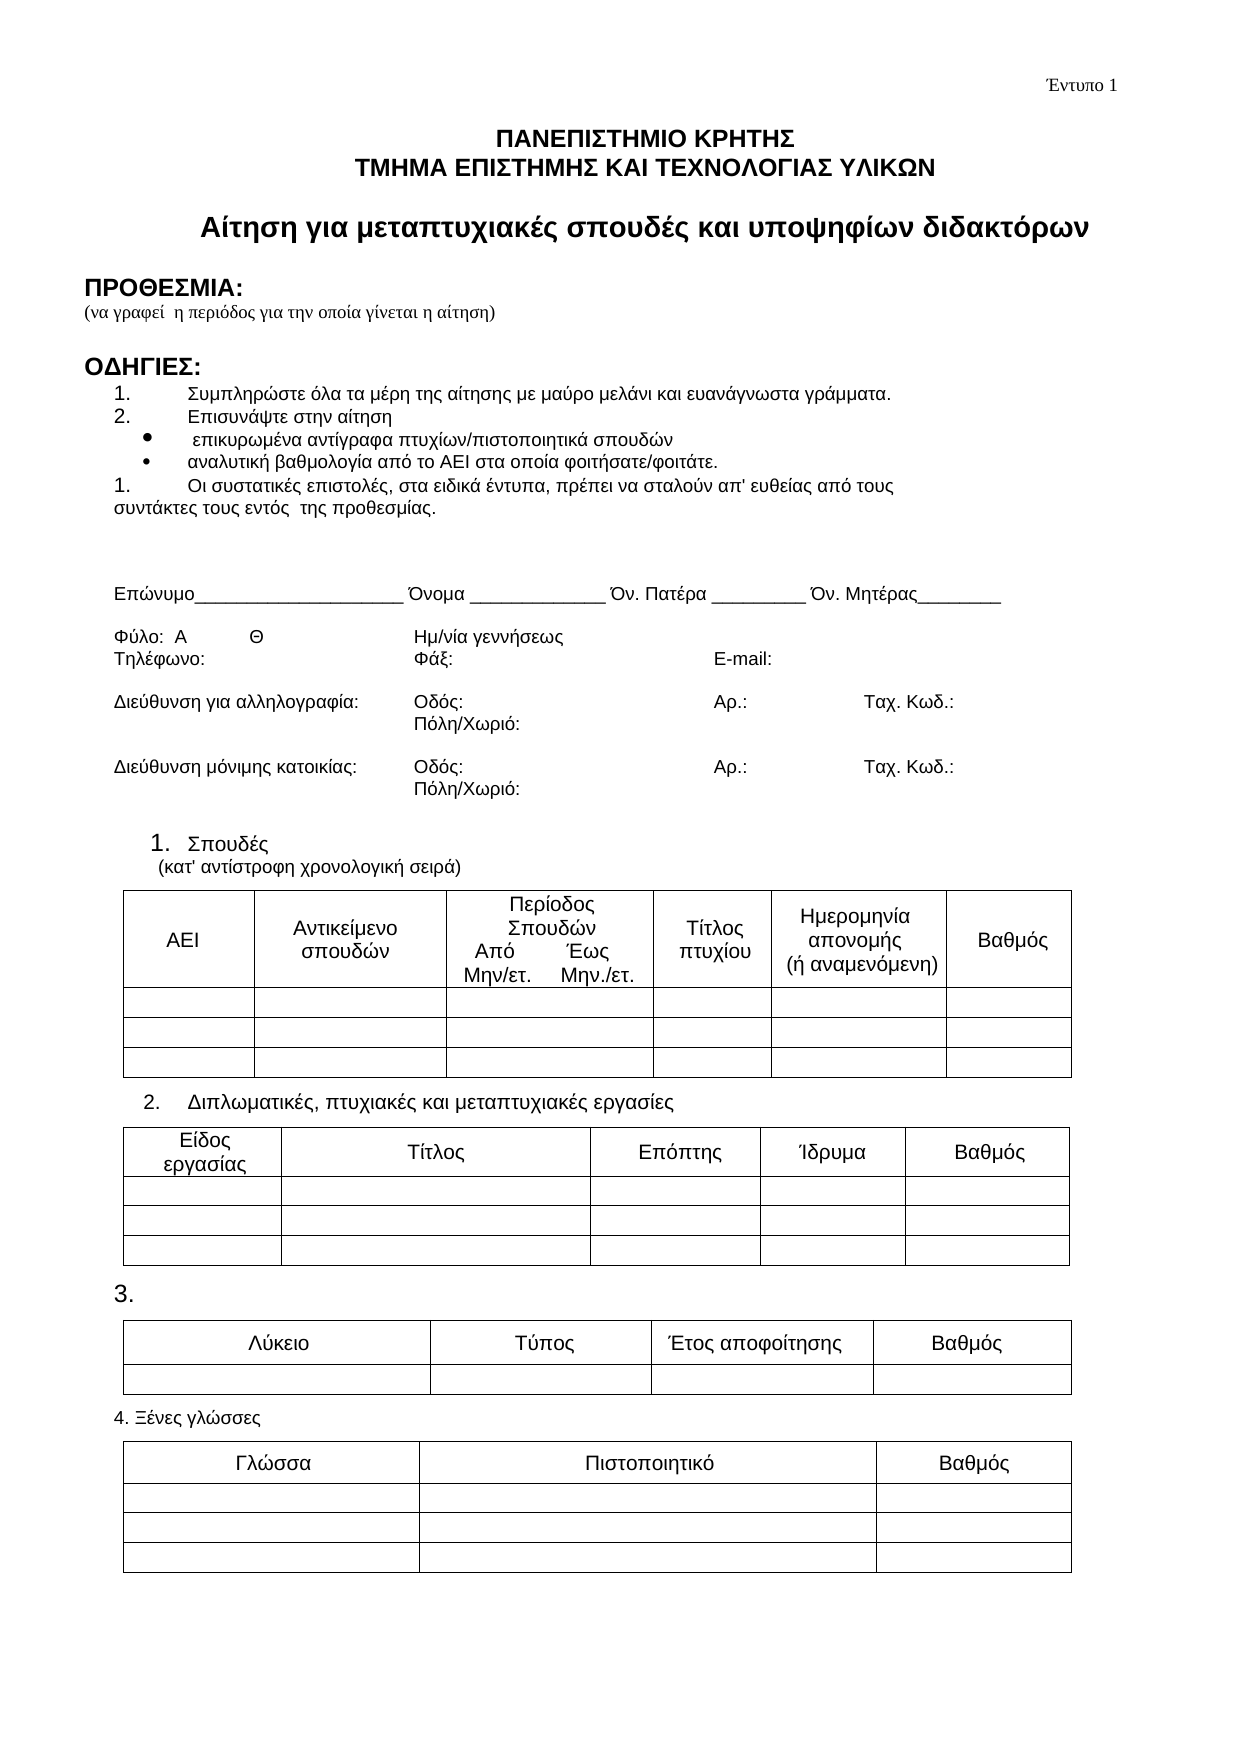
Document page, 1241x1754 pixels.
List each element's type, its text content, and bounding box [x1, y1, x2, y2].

table_cell [255, 1018, 446, 1047]
table_cell [591, 1236, 760, 1265]
table_header Έτος αποφοίτησης [652, 1321, 873, 1364]
list αναλυτική βαθμολογία από το ΑΕΙ στα οποία φοιτήσατε/φοιτάτε. [143, 451, 1177, 473]
text ΠΡΟΘΕΣΜΙΑ: [84, 273, 1177, 301]
text συντάκτες τους εντός της προθεσμίας. [114, 497, 1177, 518]
text 3. [114, 1278, 1177, 1307]
table_cell [124, 1484, 419, 1512]
table_header Βαθμός [906, 1128, 1069, 1176]
table_cell [947, 988, 1071, 1017]
table_cell [431, 1365, 651, 1393]
table_cell [947, 1018, 1071, 1047]
table_header Τύπος [431, 1321, 651, 1364]
text 4. Ξένες γλώσσες [114, 1407, 1177, 1429]
text ΠΑΝΕΠΙΣΤΗΜΙΟ ΚΡΗΤΗΣ [114, 124, 1177, 153]
table_cell [420, 1543, 876, 1572]
table_cell [772, 988, 946, 1017]
table_cell [947, 1048, 1071, 1077]
table_cell [447, 988, 653, 1017]
table_cell [447, 1048, 653, 1077]
table_cell [761, 1236, 905, 1265]
table_cell [761, 1177, 905, 1205]
table_cell [654, 1018, 771, 1047]
table_cell [282, 1177, 590, 1205]
table_cell [654, 988, 771, 1017]
text Διεύθυνση μόνιμης κατοικίας: Οδός: Αρ.: Ταχ. Κωδ.: [114, 756, 1177, 777]
table_header Γλώσσα [124, 1442, 419, 1482]
table_header Περίοδος Σπουδών Από Έως Μην/ετ. Μην./ετ. [447, 891, 653, 987]
table_cell [420, 1513, 876, 1542]
table_cell [124, 1048, 254, 1077]
table_cell [420, 1484, 876, 1512]
list Σπουδές [150, 828, 1177, 856]
text Επώνυμο____________________ Όνομα _____________ Όν. Πατέρα _________ Όν. Μητέρας________ [114, 583, 1177, 605]
text Αίτηση για μεταπτυχιακές σπουδές και υποψηφίων διδακτόρων [114, 210, 1177, 244]
table_header Λύκειο [124, 1321, 430, 1364]
table_cell [255, 988, 446, 1017]
table_cell [874, 1365, 1071, 1393]
text Φύλο: Α Θ Ημ/νία γεννήσεως [114, 626, 1177, 648]
table_cell [124, 1177, 281, 1205]
table_cell [652, 1365, 873, 1393]
text Πόλη/Χωριό: [114, 777, 1177, 799]
table_cell [124, 1513, 419, 1542]
table_cell [124, 1365, 430, 1393]
table_cell [255, 1048, 446, 1077]
table_header Βαθμός [877, 1442, 1071, 1482]
text (να γραφεί η περιόδος για την οποία γίνεται η αίτηση) [84, 301, 1177, 323]
table_cell [906, 1236, 1069, 1265]
list Επισυνάψτε στην αίτηση [114, 404, 1177, 428]
table_header Ίδρυμα [761, 1128, 905, 1176]
table_cell [906, 1177, 1069, 1205]
table_cell [124, 1236, 281, 1265]
table_cell [282, 1206, 590, 1235]
table_header ΑΕΙ [124, 891, 254, 987]
table_header Είδος εργασίας [124, 1128, 281, 1176]
table_cell [877, 1484, 1071, 1512]
list Διπλωματικές, πτυχιακές και μεταπτυχιακές εργασίες [143, 1090, 1177, 1114]
table_cell [877, 1543, 1071, 1572]
text ΟΔΗΓΙΕΣ: [84, 352, 1177, 380]
table_header Ημερομηνία απονομής (ή αναμενόμενη) [772, 891, 946, 987]
table_cell [591, 1206, 760, 1235]
list Οι συστατικές επιστολές, στα ειδικά έντυπα, πρέπει να σταλούν απ' ευθείας από τους [114, 473, 1177, 497]
table_cell [447, 1018, 653, 1047]
table_cell [877, 1513, 1071, 1542]
table_cell [591, 1177, 760, 1205]
table_header Τίτλος πτυχίου [654, 891, 771, 987]
table_cell [761, 1206, 905, 1235]
list επικυρωμένα αντίγραφα πτυχίων/πιστοποιητικά σπουδών [143, 428, 1177, 451]
table_header Επόπτης [591, 1128, 760, 1176]
table_header Αντικείμενο σπουδών [255, 891, 446, 987]
table_cell [124, 988, 254, 1017]
text Πόλη/Χωριό: [114, 713, 1177, 734]
table_header Πιστοποιητικό [420, 1442, 876, 1482]
table_cell [282, 1236, 590, 1265]
table_cell [124, 1543, 419, 1572]
table_cell [906, 1206, 1069, 1235]
subtitle ΤΜΗΜΑ ΕΠΙΣΤΗΜΗΣ ΚΑΙ ΤΕΧΝΟΛΟΓΙΑΣ ΥΛΙΚΩΝ [114, 153, 1177, 182]
table_cell [772, 1048, 946, 1077]
text (κατ' αντίστροφη χρονολογική σειρά) [158, 856, 1177, 878]
text Τηλέφωνο: Φάξ: E-mail: [114, 648, 1177, 669]
list Συμπληρώστε όλα τα μέρη της αίτησης με μαύρο μελάνι και ευανάγνωστα γράμματα. [114, 380, 1177, 404]
table_cell [772, 1018, 946, 1047]
text Διεύθυνση για αλληλογραφία: Οδός: Αρ.: Ταχ. Κωδ.: [114, 691, 1177, 713]
table_header Βαθμός [947, 891, 1071, 987]
table_cell [654, 1048, 771, 1077]
table_cell [124, 1018, 254, 1047]
table_cell [124, 1206, 281, 1235]
table_header Τίτλος [282, 1128, 590, 1176]
table_header Βαθμός [874, 1321, 1071, 1364]
